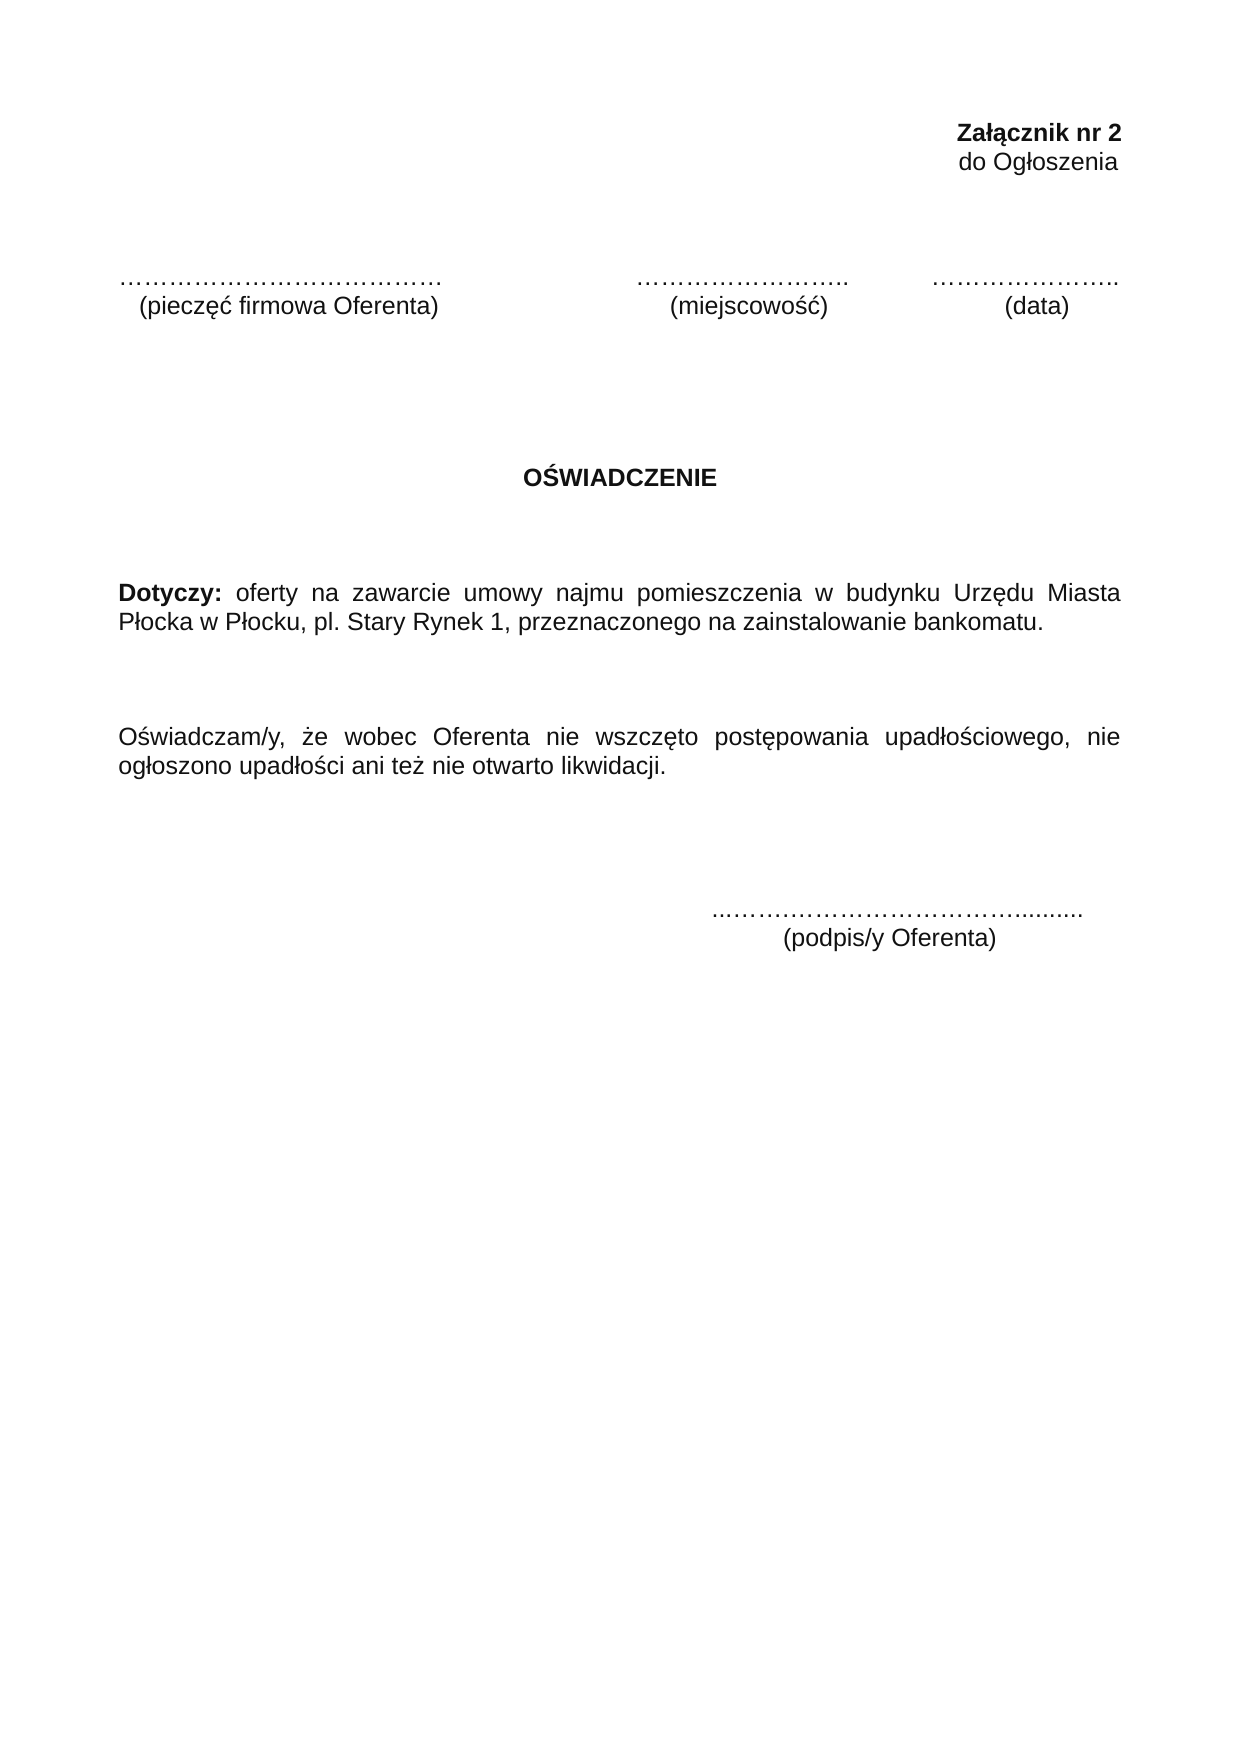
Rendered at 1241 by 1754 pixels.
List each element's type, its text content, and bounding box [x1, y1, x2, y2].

text do Ogłoszenia [118, 147, 1122, 176]
text ………………………………… …………………….. ………………….. [118, 262, 1122, 291]
text Załącznik nr 2 [118, 118, 1122, 147]
text ...…….……………………….......... [118, 894, 1122, 923]
text (podpis/y Oferenta) [118, 923, 1122, 952]
text Dotyczy: oferty na zawarcie umowy najmu pomieszczenia w budynku Urzędu Miasta Płocka w Płocku, pl. Stary Rynek 1, przeznaczonego na zainstalowanie bankomatu. [118, 578, 1122, 636]
text Oświadczam/y, że wobec Oferenta nie wszczęto postępowania upadłościowego, nie ogłoszono upadłości ani też nie otwarto likwidacji. [118, 722, 1122, 779]
text (pieczęć firmowa Oferenta) (miejscowość) (data) [118, 291, 1122, 319]
text OŚWIADCZENIE [118, 463, 1122, 492]
